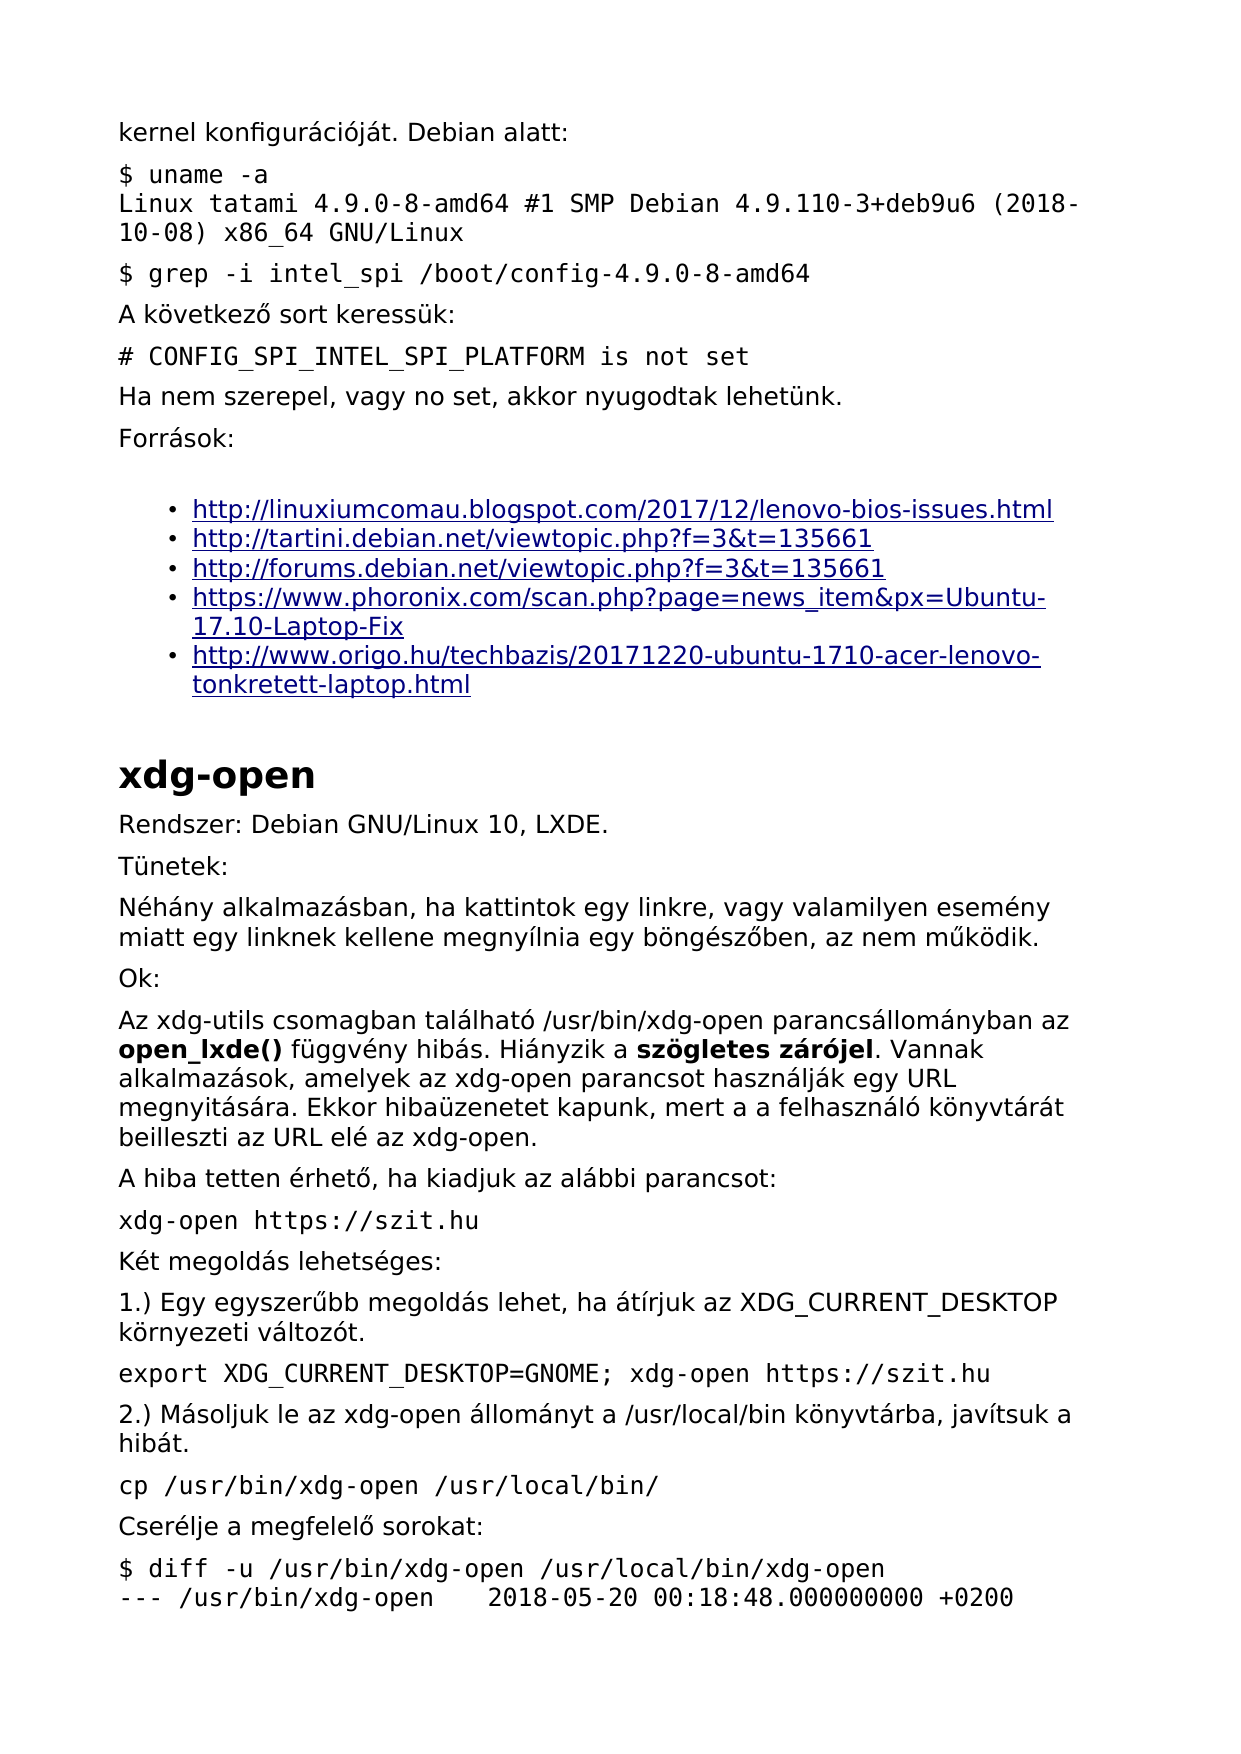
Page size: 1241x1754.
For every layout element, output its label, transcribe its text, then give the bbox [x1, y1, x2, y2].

text Cserélje a megfelelő sorokat: [118, 1512, 1122, 1541]
text Az xdg-utils csomagban található /usr/bin/xdg-open parancsállományban az open_lxde() függvény hibás. Hiányzik a szögletes zárójel. Vannak alkalmazások, amelyek az xdg-open parancsot használják egy URL megnyitására. Ekkor hibaüzenetet kapunk, mert a a felhasználó könyvtárát beilleszti az URL elé az xdg-open. [118, 1006, 1122, 1152]
text Tünetek: [118, 852, 1122, 881]
text cp /usr/bin/xdg-open /usr/local/bin/ [118, 1471, 1122, 1500]
text # CONFIG_SPI_INTEL_SPI_PLATFORM is not set [118, 342, 1122, 371]
text Források: [118, 424, 1122, 453]
text Néhány alkalmazásban, ha kattintok egy linkre, vagy valamilyen esemény miatt egy linknek kellene megnyílnia egy böngészőben, az nem működik. [118, 893, 1122, 952]
text 2.) Másoljuk le az xdg-open állományt a /usr/local/bin könyvtárba, javítsuk a hibát. [118, 1400, 1122, 1459]
text A hiba tetten érhető, ha kiadjuk az alábbi parancsot: [118, 1164, 1122, 1193]
text $ uname -a Linux tatami 4.9.0-8-amd64 #1 SMP Debian 4.9.110-3+deb9u6 (2018-10-08) x86_64 GNU/Linux [118, 160, 1122, 247]
text Két megoldás lehetséges: [118, 1247, 1122, 1276]
text $ grep -i intel_spi /boot/config-4.9.0-8-amd64 [118, 259, 1122, 288]
text $ diff -u /usr/bin/xdg-open /usr/local/bin/xdg-open --- /usr/bin/xdg-open 2018-05-20 00:18:48.000000000 +0200 [118, 1554, 1122, 1612]
text export XDG_CURRENT_DESKTOP=GNOME; xdg-open https://szit.hu [118, 1359, 1122, 1389]
text kernel konfigurációját. Debian alatt: [118, 118, 1122, 147]
text A következő sort keressük: [118, 300, 1122, 329]
list http://forums.debian.net/viewtopic.php?f=3&t=135661 [177, 554, 1122, 583]
text Ha nem szerepel, vagy no set, akkor nyugodtak lehetünk. [118, 383, 1122, 412]
list http://tartini.debian.net/viewtopic.php?f=3&t=135661 [177, 524, 1122, 554]
text Rendszer: Debian GNU/Linux 10, LXDE. [118, 810, 1122, 839]
subtitle xdg-open [118, 754, 1122, 798]
list http://linuxiumcomau.blogspot.com/2017/12/lenovo-bios-issues.html [177, 495, 1122, 524]
text Ok: [118, 964, 1122, 993]
text 1.) Egy egyszerűbb megoldás lehet, ha átírjuk az XDG_CURRENT_DESKTOP környezeti változót. [118, 1289, 1122, 1347]
list https://www.phoronix.com/scan.php?page=news_item&px=Ubuntu-17.10-Laptop-Fix [177, 583, 1122, 641]
text xdg-open https://szit.hu [118, 1206, 1122, 1235]
list http://www.origo.hu/techbazis/20171220-ubuntu-1710-acer-lenovo-tonkretett-laptop.html [177, 641, 1122, 699]
